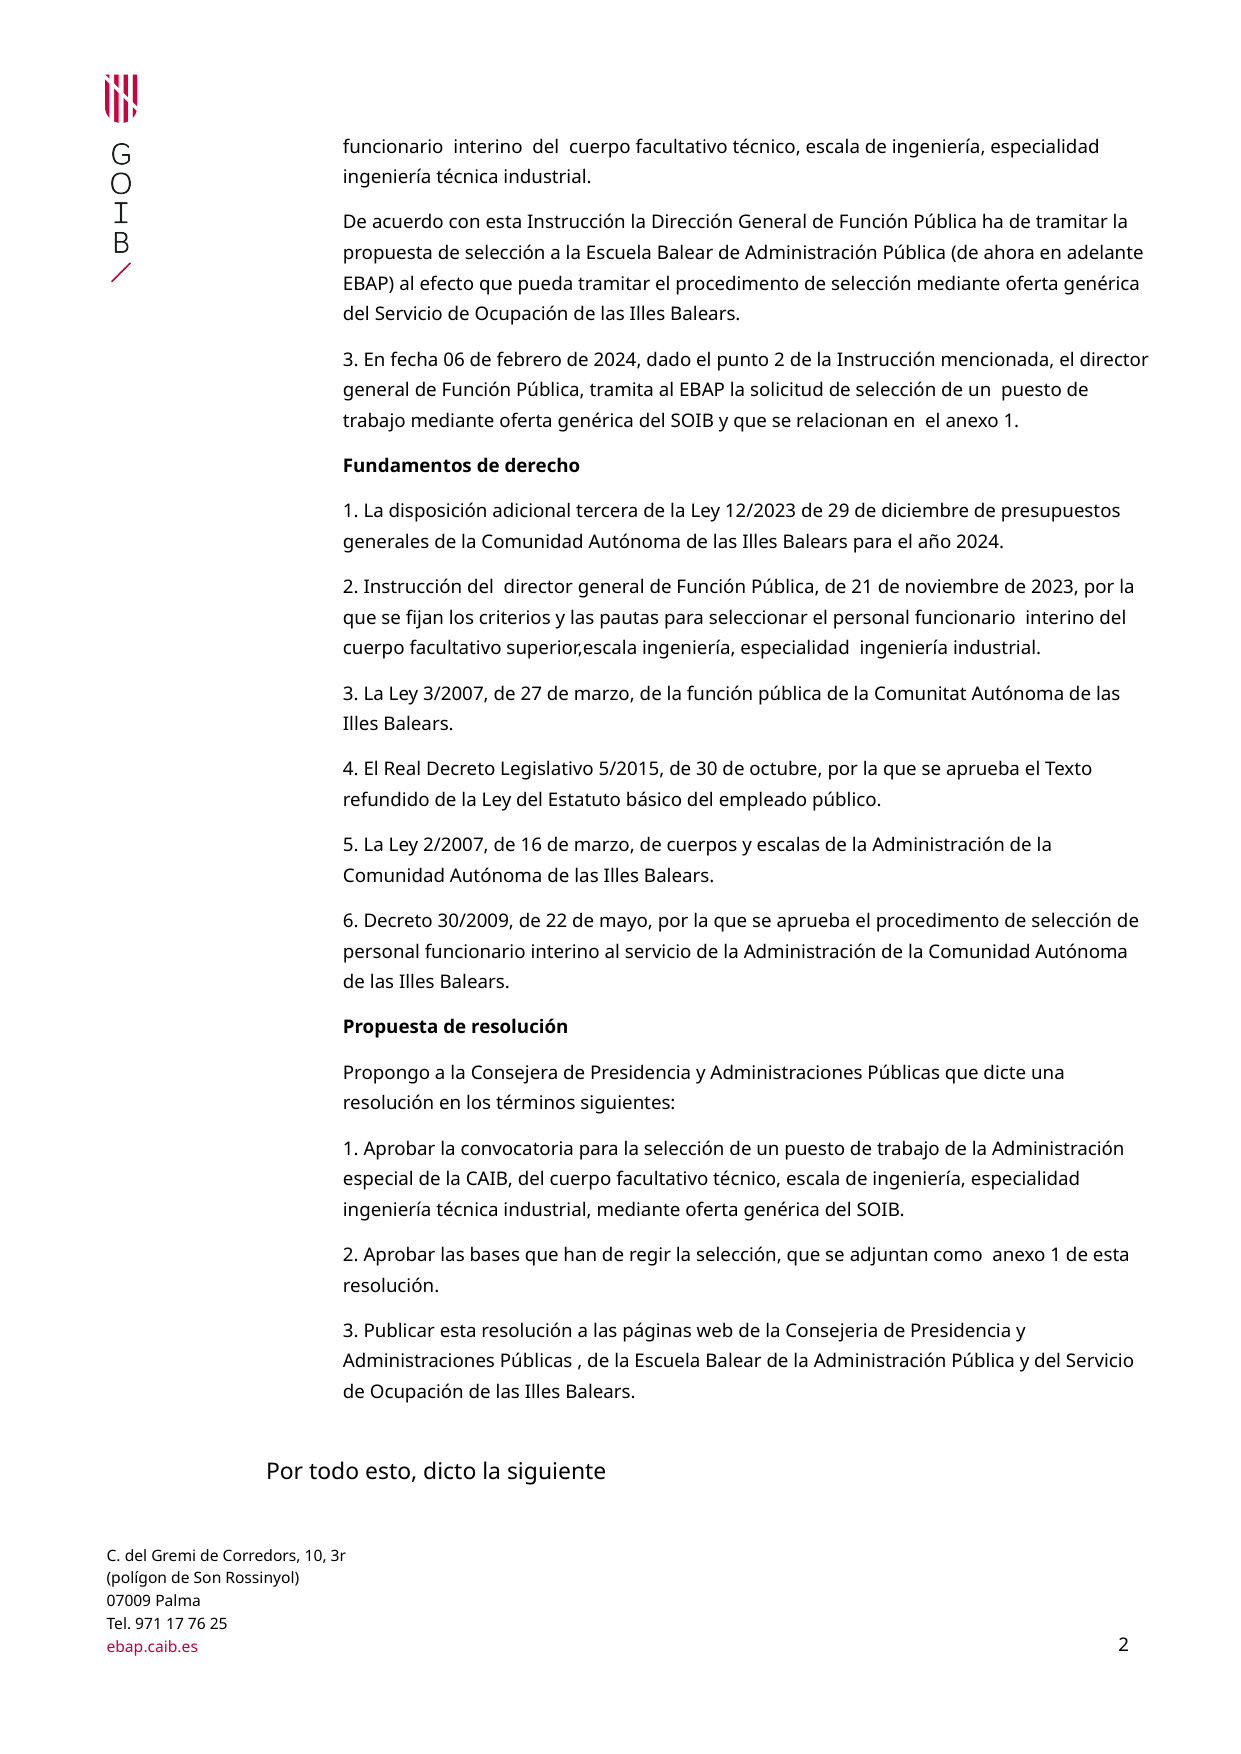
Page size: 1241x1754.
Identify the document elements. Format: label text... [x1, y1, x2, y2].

text Propongo a la Consejera de Presidencia y Administraciones Públicas que dicte una resolución en los términos siguientes: [343, 1059, 1152, 1115]
text 5. La Ley 2/2007, de 16 de marzo, de cuerpos y escalas de la Administración de la Comunidad Autónoma de las Illes Balears. [343, 831, 1152, 888]
text De acuerdo con esta Instrucción la Dirección General de Función Pública ha de tramitar la propuesta de selección a la Escuela Balear de Administración Pública (de ahora en adelante EBAP) al efecto que pueda tramitar el procedimento de selección mediante oferta genérica del Servicio de Ocupación de las Illes Balears. [343, 209, 1152, 326]
text 6. Decreto 30/2009, de 22 de mayo, por la que se aprueba el procedimento de selección de personal funcionario interino al servicio de la Administración de la Comunidad Autónoma de las Illes Balears. [343, 907, 1152, 994]
text Por todo esto, dicto la siguiente [266, 1455, 1152, 1486]
text 3. Publicar esta resolución a las páginas web de la Consejeria de Presidencia y Administraciones Públicas , de la Escuela Balear de la Administración Pública y del Servicio de Ocupación de las Illes Balears. [343, 1317, 1152, 1404]
picture [76, 51, 166, 313]
text 1. Aprobar la convocatoria para la selección de un puesto de trabajo de la Administración especial de la CAIB, del cuerpo facultativo técnico, escala de ingeniería, especialidad ingeniería técnica industrial, mediante oferta genérica del SOIB. [343, 1135, 1152, 1222]
text 3. La Ley 3/2007, de 27 de marzo, de la función pública de la Comunitat Autónoma de las Illes Balears. [343, 680, 1152, 736]
text 1. La disposición adicional tercera de la Ley 12/2023 de 29 de diciembre de presupuestos generales de la Comunidad Autónoma de las Illes Balears para el año 2024. [343, 497, 1152, 554]
text 3. En fecha 06 de febrero de 2024, dado el punto 2 de la Instrucción mencionada, el director general de Función Pública, tramita al EBAP la solicitud de selección de un puesto de trabajo mediante oferta genérica del SOIB y que se relacionan en el anexo 1. [343, 346, 1152, 433]
text 2. Aprobar las bases que han de regir la selección, que se adjuntan como anexo 1 de esta resolución. [343, 1241, 1152, 1297]
text Fundamentos de derecho [343, 452, 1152, 478]
text 2. Instrucción del director general de Función Pública, de 21 de noviembre de 2023, por la que se fijan los criterios y las pautas para seleccionar el personal funcionario interino del cuerpo facultativo superior,escala ingeniería, especialidad ingeniería industrial. [343, 573, 1152, 660]
text 4. El Real Decreto Legislativo 5/2015, de 30 de octubre, por la que se aprueba el Texto refundido de la Ley del Estatuto básico del empleado público. [343, 756, 1152, 812]
text funcionario interino del cuerpo facultativo técnico, escala de ingeniería, especialidad ingeniería técnica industrial. [343, 133, 1152, 189]
text Propuesta de resolución [343, 1014, 1152, 1039]
